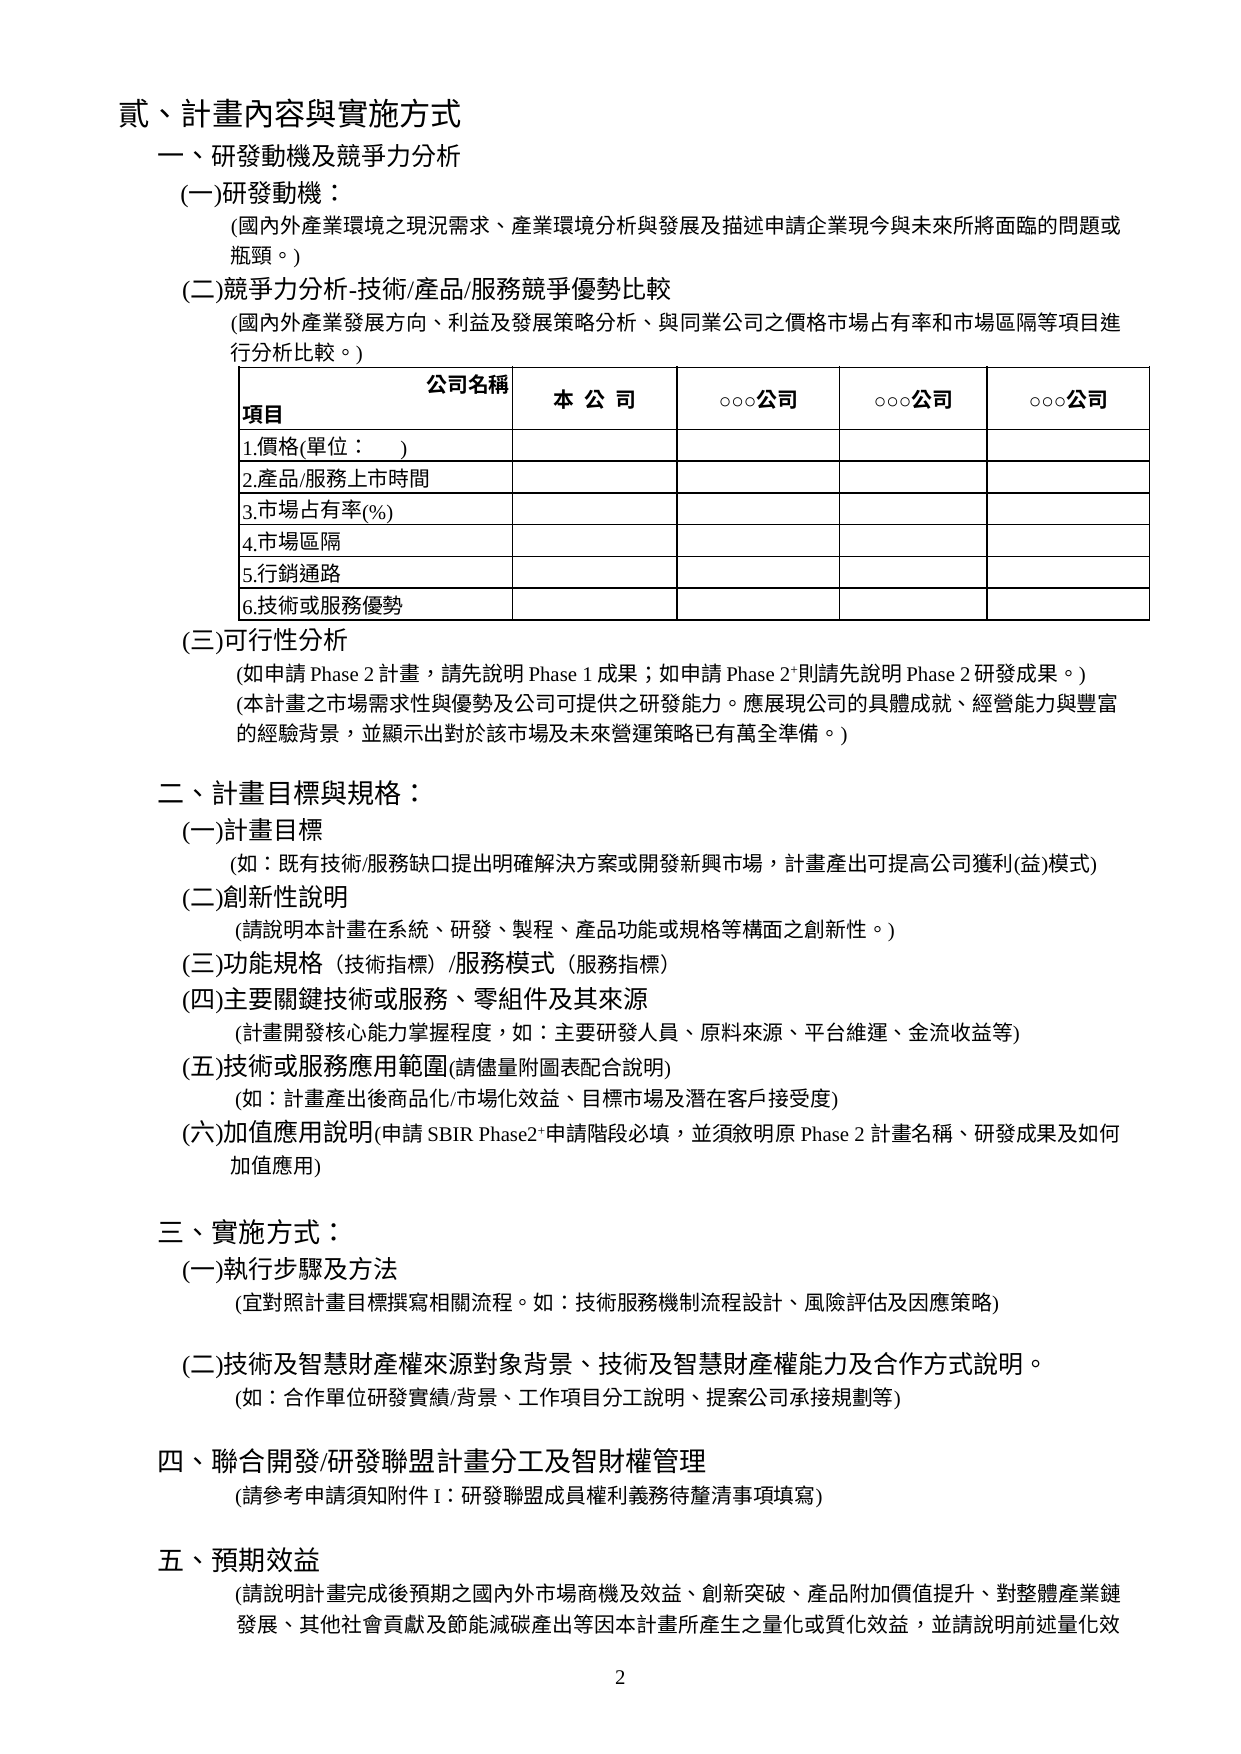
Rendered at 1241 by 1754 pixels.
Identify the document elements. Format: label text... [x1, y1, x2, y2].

table_cell [988, 494, 1149, 524]
text (如：合作單位研發實績/背景、工作項目分工說明、提案公司承接規劃等) [193, 1381, 1122, 1411]
text (四)主要關鍵技術或服務、零組件及其來源 [182, 980, 1122, 1016]
text (如：既有技術/服務缺口提出明確解決方案或開發新興市場，計畫產出可提高公司獲利(益)模式) [219, 847, 1122, 877]
text 四、聯合開發/研發聯盟計畫分工及智財權管理 [157, 1440, 1122, 1479]
text (如申請Phase 2計畫，請先說明Phase 1成果；如申請Phase 2+則請先說明Phase 2研發成果。) [236, 657, 1122, 687]
table_cell [513, 494, 676, 524]
table_header ○○○公司 [678, 368, 839, 428]
table_header ○○○公司 [840, 368, 986, 428]
text (請說明本計畫在系統、研發、製程、產品功能或規格等構面之創新性。) [193, 913, 1122, 944]
table_header 本 公 司 [513, 368, 676, 428]
table_cell [678, 430, 839, 460]
table_cell [678, 462, 839, 492]
text (一)執行步驟及方法 [182, 1250, 1122, 1286]
table_cell [513, 557, 676, 587]
table_cell 3.市場占有率(%) [240, 494, 512, 524]
text 貳、計畫內容與實施方式 [118, 89, 1122, 134]
table_cell 2.產品/服務上市時間 [240, 462, 512, 492]
text (宜對照計畫目標撰寫相關流程。如：技術服務機制流程設計、風險評估及因應策略) [193, 1286, 1122, 1316]
text 一、研發動機及競爭力分析 [157, 134, 1122, 173]
text 三、實施方式： [157, 1211, 1122, 1250]
table_cell [678, 589, 839, 619]
table_cell 6.技術或服務優勢 [240, 589, 512, 619]
table_cell 5.行銷通路 [240, 557, 512, 587]
text (三)可行性分析 [182, 621, 1122, 657]
table_cell [988, 462, 1149, 492]
table_header 公司名稱 項目 [240, 368, 512, 428]
table_cell 4.市場區隔 [240, 525, 512, 556]
table_cell [840, 589, 986, 619]
text 二、計畫目標與規格： [157, 772, 1122, 811]
text (二)創新性說明 [182, 877, 1122, 913]
table_cell [678, 557, 839, 587]
table_cell [678, 494, 839, 524]
table_cell [988, 525, 1149, 556]
text (國內外產業發展方向、利益及發展策略分析、與同業公司之價格市場占有率和市場區隔等項目進行分析比較。) [231, 306, 1122, 366]
table_cell [840, 557, 986, 587]
table_cell [988, 589, 1149, 619]
text (一)研發動機： [180, 173, 1122, 209]
table_cell [513, 589, 676, 619]
table_cell [840, 525, 986, 556]
text (國內外產業環境之現況需求、產業環境分析與發展及描述申請企業現今與未來所將面臨的問題或瓶頸。) [231, 209, 1122, 270]
table_cell [840, 494, 986, 524]
table_cell [840, 462, 986, 492]
text (六)加值應用說明(申請SBIR Phase2+申請階段必填，並須敘明原Phase 2 計畫名稱、研發成果及如何加值應用) [182, 1113, 1122, 1179]
text (計畫開發核心能力掌握程度，如：主要研發人員、原料來源、平台維運、金流收益等) [193, 1016, 1122, 1046]
table_header ○○○公司 [988, 368, 1149, 428]
table_cell [988, 430, 1149, 460]
table_cell [678, 525, 839, 556]
text (二)技術及智慧財產權來源對象背景、技術及智慧財產權能力及合作方式說明。 [182, 1345, 1122, 1381]
table_cell 1.價格(單位： ) [240, 430, 512, 460]
table_cell [513, 525, 676, 556]
text (二)競爭力分析-技術/產品/服務競爭優勢比較 [182, 270, 1122, 306]
text (五)技術或服務應用範圍(請儘量附圖表配合說明) [182, 1046, 1122, 1083]
table_cell [513, 430, 676, 460]
text (本計畫之市場需求性與優勢及公司可提供之研發能力。應展現公司的具體成就、經營能力與豐富的經驗背景，並顯示出對於該市場及未來營運策略已有萬全準備。) [236, 687, 1122, 747]
table_cell [513, 462, 676, 492]
text (請參考申請須知附件I：研發聯盟成員權利義務待釐清事項填寫) [193, 1479, 1122, 1510]
table_cell [840, 430, 986, 460]
text (請說明計畫完成後預期之國內外市場商機及效益、創新突破、產品附加價值提升、對整體產業鏈發展、其他社會貢獻及節能減碳產出等因本計畫所產生之量化或質化效益，並請說明前述量化效 [235, 1578, 1122, 1638]
text (如：計畫產出後商品化/市場化效益、目標市場及潛在客戶接受度) [193, 1083, 1122, 1113]
text (一)計畫目標 [182, 811, 1122, 847]
text (三)功能規格（技術指標）/服務模式（服務指標） [182, 944, 1122, 980]
table_cell [988, 557, 1149, 587]
text 五、預期效益 [157, 1538, 1122, 1578]
